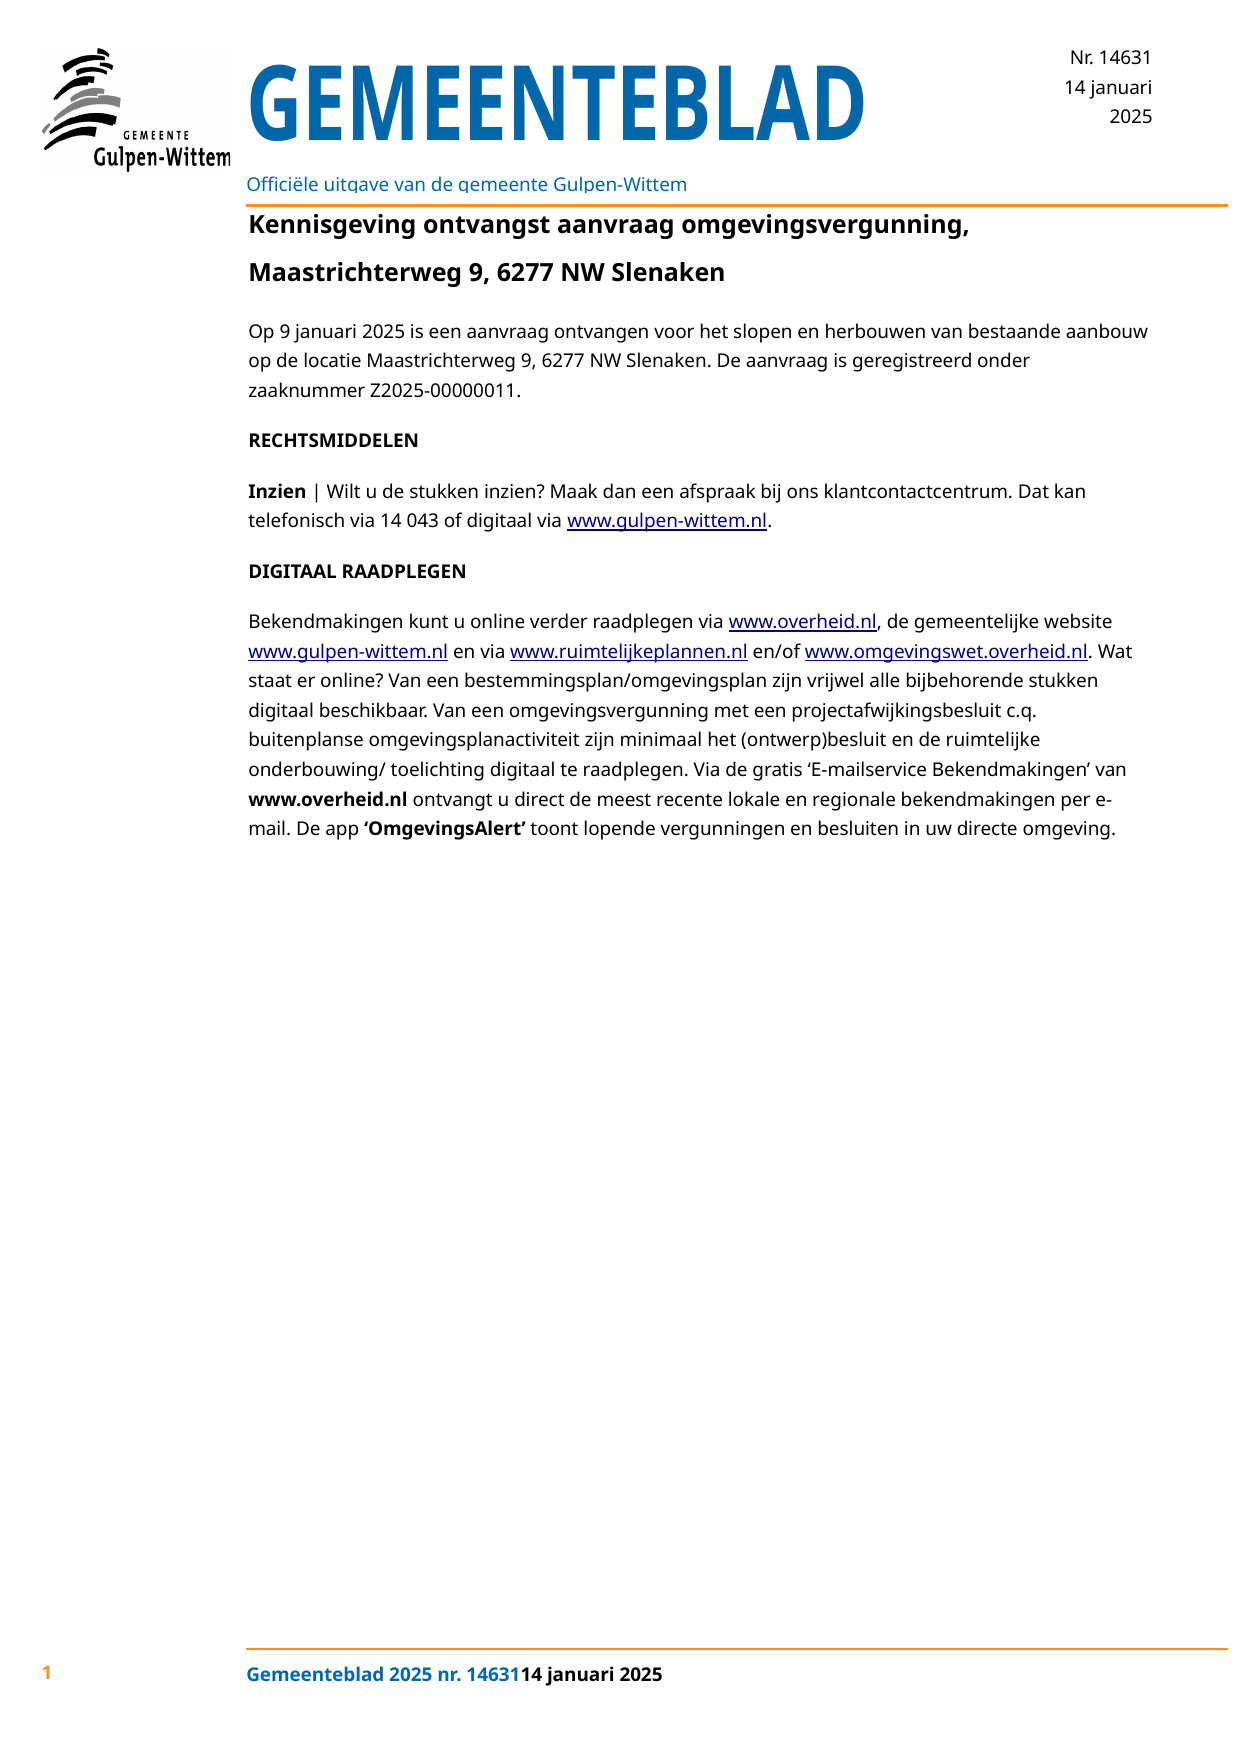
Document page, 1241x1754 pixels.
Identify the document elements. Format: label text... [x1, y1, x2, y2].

text RECHTSMIDDELEN [248, 427, 1152, 453]
text Inzien | Wilt u de stukken inzien? Maak dan een afspraak bij ons klantcontactcentrum. Dat kan telefonisch via 14 043 of digitaal via www.gulpen-wittem.nl. [248, 478, 1152, 533]
picture [41, 47, 231, 172]
text Bekendmakingen kunt u online verder raadplegen via www.overheid.nl, de gemeentelijke website www.gulpen-wittem.nl en via www.ruimtelijkeplannen.nl en/of www.omgevingswet.overheid.nl. Wat staat er online? Van een bestemmingsplan/omgevingsplan zijn vrijwel alle bijbehorende stukken digitaal beschikbaar. Van een omgevingsvergunning met een projectafwijkingsbesluit c.q. buitenplanse omgevingsplanactiviteit zijn minimaal het (ontwerp)besluit en de ruimtelijke onderbouwing/ toelichting digitaal te raadplegen. Via de gratis ‘E-mailservice Bekendmakingen’ van www.overheid.nl ontvangt u direct de meest recente lokale en regionale bekendmakingen per e-mail. De app ‘OmgevingsAlert’ toont lopende vergunningen en besluiten in uw directe omgeving. [248, 608, 1152, 841]
text Kennisgeving ontvangst aanvraag omgevingsvergunning, Maastrichterweg 9, 6277 NW Slenaken [248, 207, 1152, 288]
text DIGITAAL RAADPLEGEN [248, 558, 1152, 584]
text Op 9 januari 2025 is een aanvraag ontvangen voor het slopen en herbouwen van bestaande aanbouw op de locatie Maastrichterweg 9, 6277 NW Slenaken. De aanvraag is geregistreerd onder zaaknummer Z2025-00000011. [248, 318, 1152, 403]
